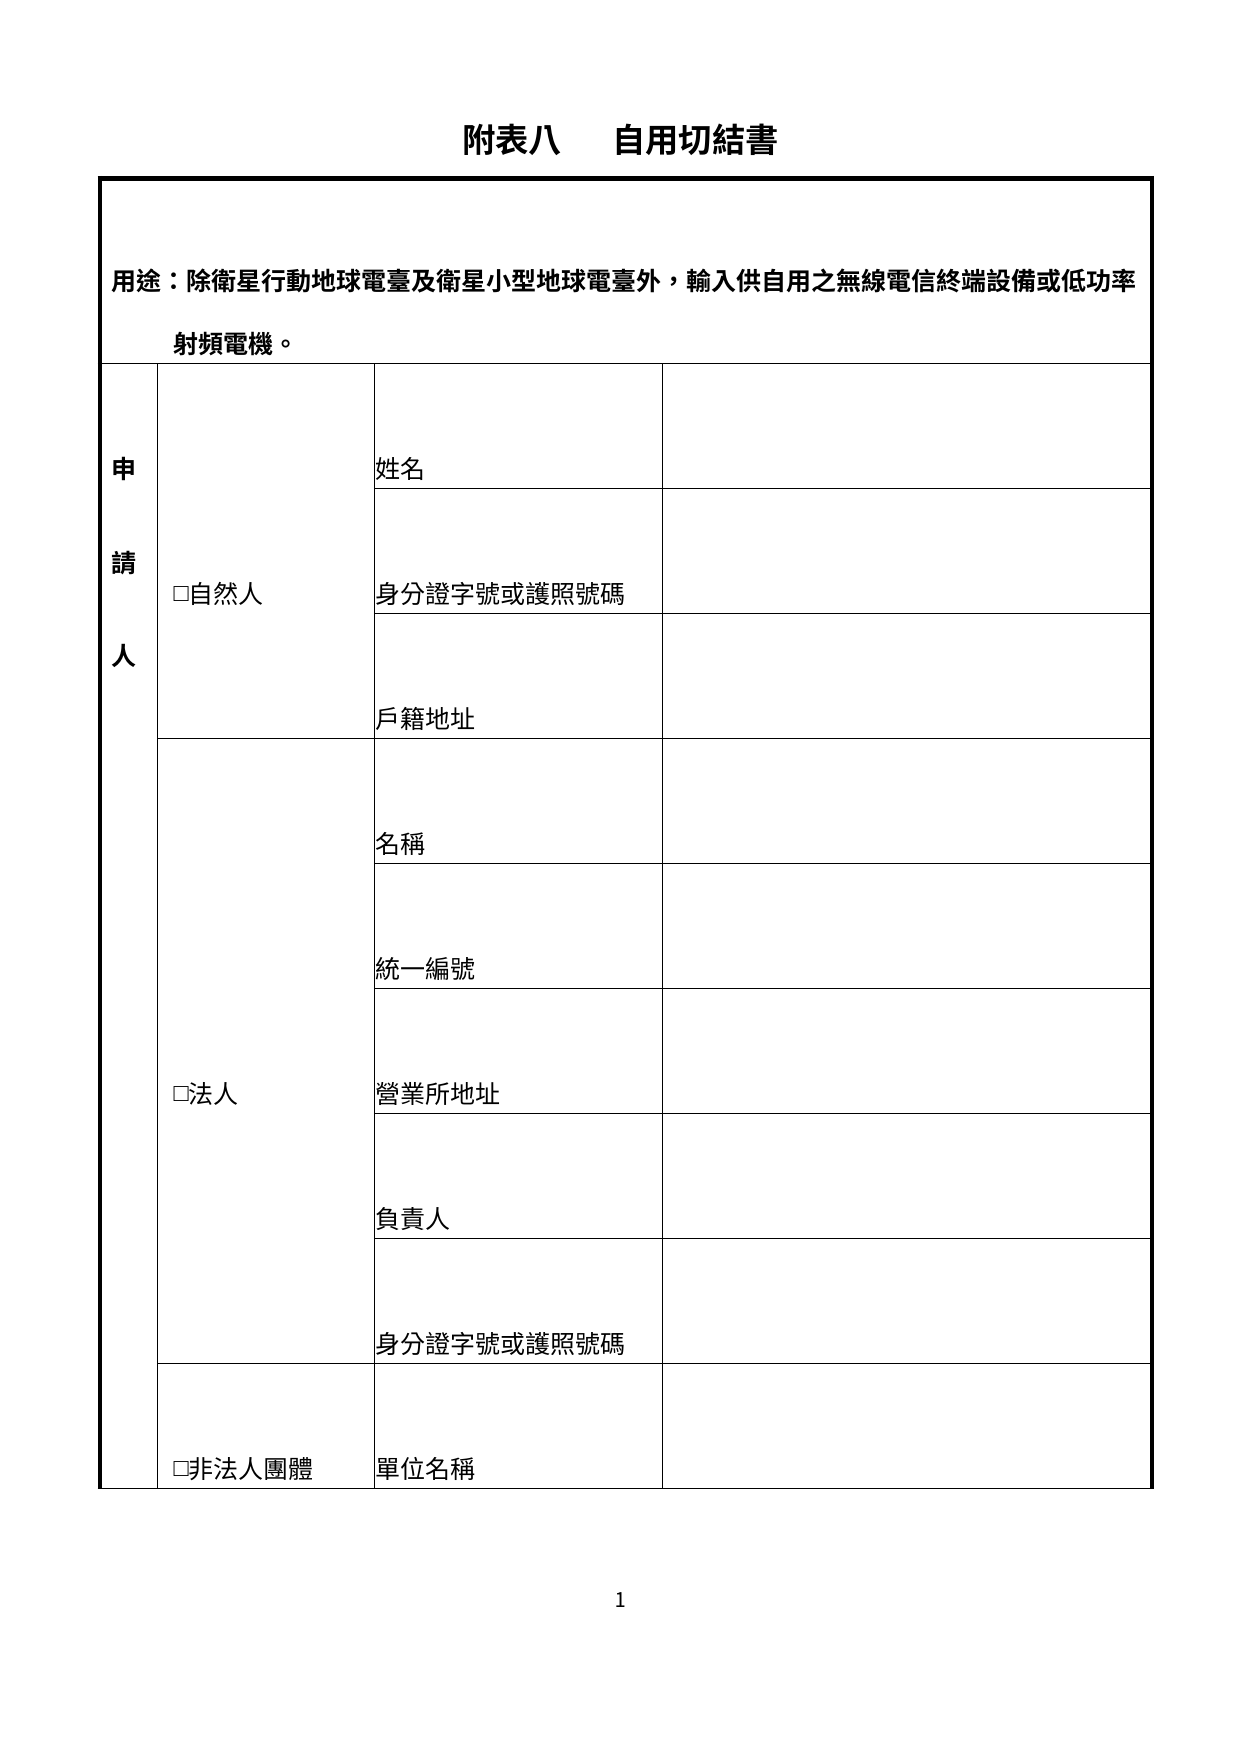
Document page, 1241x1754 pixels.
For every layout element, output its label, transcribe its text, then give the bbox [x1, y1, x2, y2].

table_cell 身分證字號或護照號碼 [375, 1239, 662, 1363]
text 附表八 自用切結書 [89, 113, 1152, 162]
table_cell [663, 989, 1150, 1113]
table_cell [663, 1364, 1150, 1488]
table_cell 姓名 [375, 364, 662, 488]
table_cell [663, 364, 1150, 488]
table_cell 統一編號 [375, 864, 662, 988]
table_cell □自然人 [158, 364, 374, 738]
table_cell [663, 1239, 1150, 1363]
table_cell [663, 739, 1150, 863]
table_cell 名稱 [375, 739, 662, 863]
table_cell [663, 1114, 1150, 1238]
table_cell [663, 864, 1150, 988]
table_cell □法人 [158, 739, 374, 1363]
table_cell 單位名稱 [375, 1364, 662, 1488]
table_cell [663, 489, 1150, 613]
table_cell 身分證字號或護照號碼 [375, 489, 662, 613]
table_header 用途：除衛星行動地球電臺及衛星小型地球電臺外，輸入供自用之無線電信終端設備或低功率射頻電機。 [102, 181, 1150, 363]
table_cell □非法人團體 [158, 1364, 374, 1488]
table_cell [663, 614, 1150, 738]
table_cell 戶籍地址 [375, 614, 662, 738]
table_cell 申請人 [102, 364, 157, 1488]
table_cell 負責人 [375, 1114, 662, 1238]
table_cell 營業所地址 [375, 989, 662, 1113]
